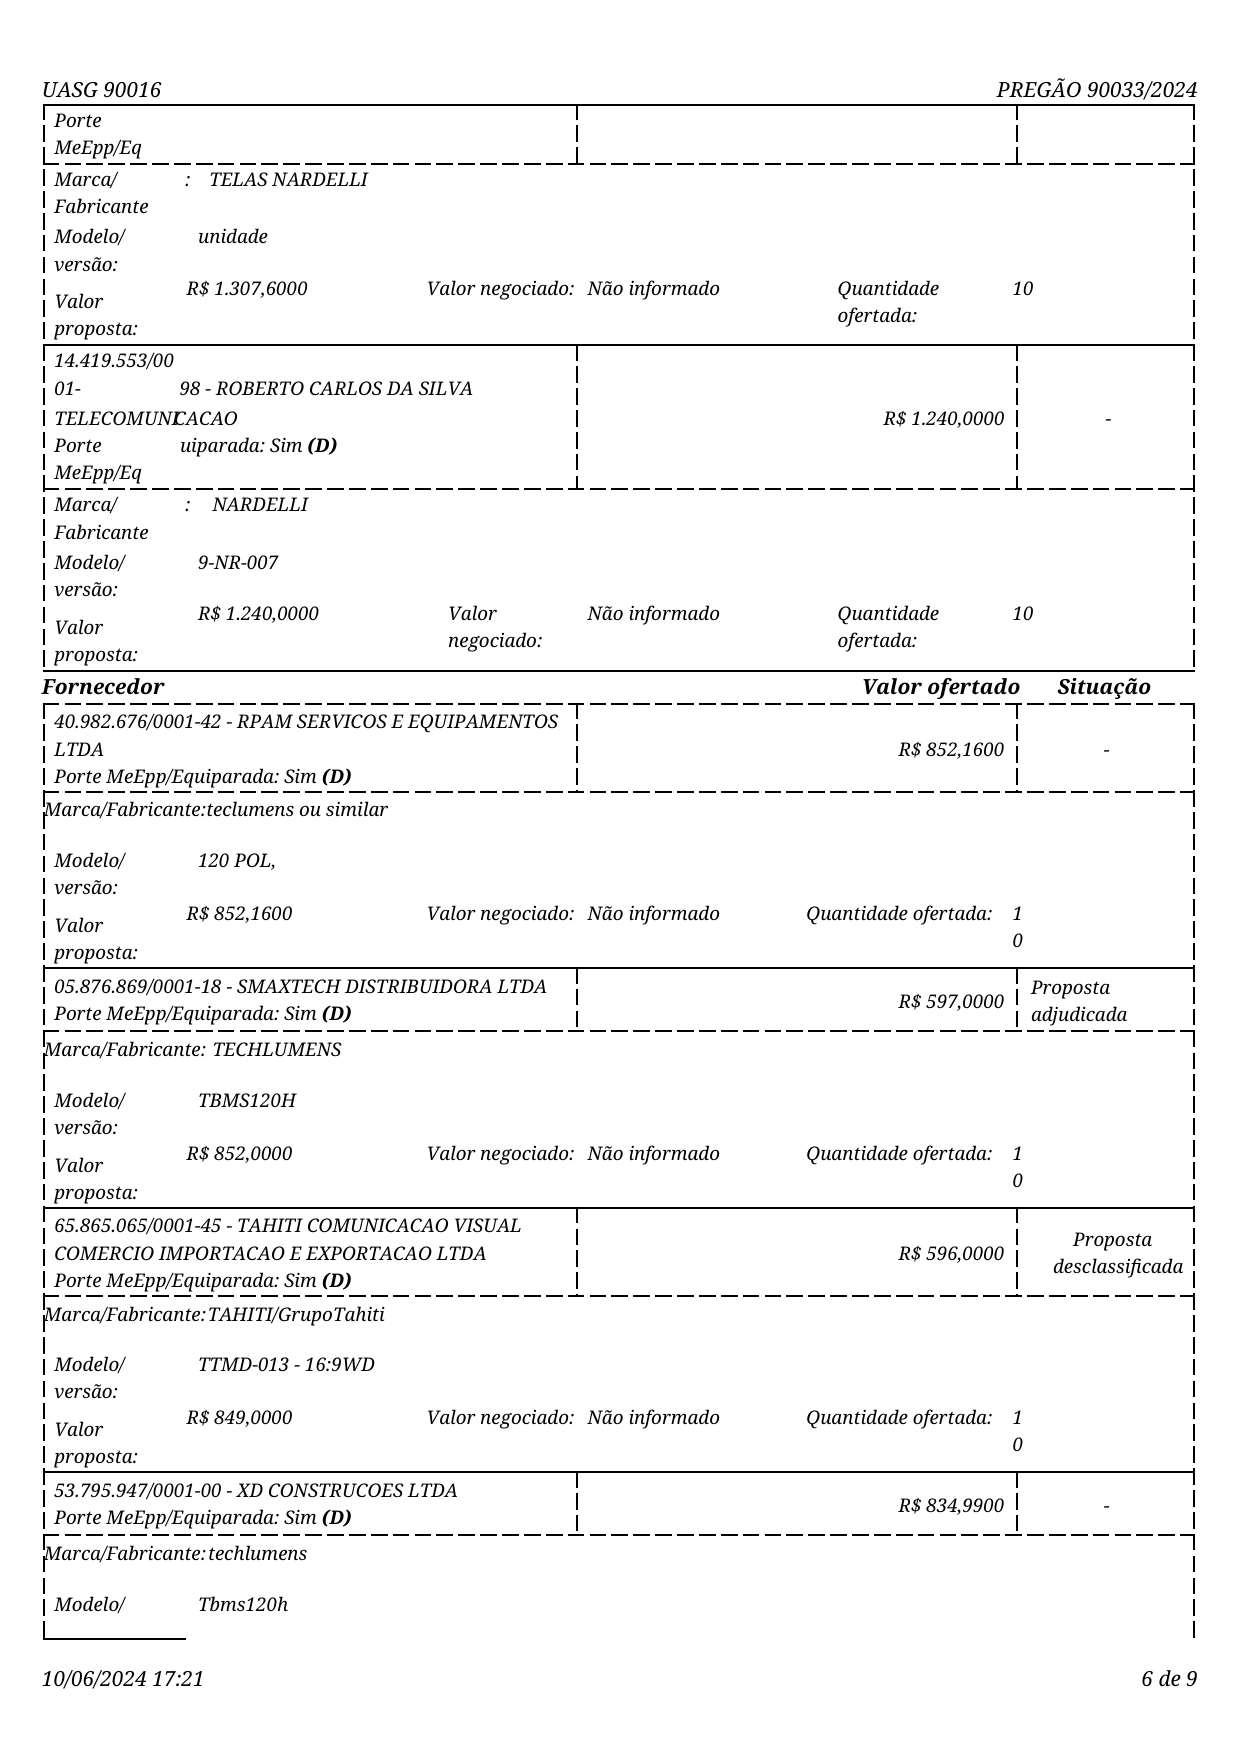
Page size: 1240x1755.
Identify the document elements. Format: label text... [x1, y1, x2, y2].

table_cell [577, 163, 837, 222]
table_cell - [1068, 106, 1194, 163]
table_cell Modelo/versão: Valor proposta: [44, 843, 186, 967]
table_cell 120 POL, [186, 843, 577, 894]
table_cell [838, 346, 1017, 404]
table_cell R$ 852,1600 Valor negociado: [186, 894, 577, 967]
table_cell 10 [1002, 1134, 1031, 1207]
table_cell [577, 1083, 787, 1133]
table_cell [1031, 1134, 1194, 1207]
table_cell [577, 1473, 787, 1534]
table_cell [577, 1295, 787, 1347]
table_header [577, 703, 787, 791]
table_cell [1017, 1473, 1031, 1534]
table_cell [788, 1587, 1031, 1638]
table_cell [577, 843, 787, 894]
table_cell [448, 488, 577, 548]
table_cell R$ 597,0000 [788, 969, 1017, 1030]
table_cell Tbms120h [186, 1587, 577, 1638]
table_cell 49.106.119/0001- Porte MeEpp/Eq [44, 106, 186, 163]
table_cell TBMS120H [186, 1083, 577, 1133]
table_cell [1068, 222, 1194, 271]
table_header [1017, 703, 1031, 791]
table_cell - [1031, 1473, 1194, 1534]
table_cell Marca/Fabricante [44, 488, 186, 548]
table_cell 9-NR-007 [186, 548, 448, 597]
table_cell [1068, 346, 1194, 404]
table_cell [577, 969, 787, 1030]
table_cell Quantidade ofertada: [788, 1134, 1002, 1207]
table_cell Marca/Fabricante: TAHITI/GrupoTahiti [44, 1295, 577, 1347]
table_cell : TELAS NARDELLI [186, 163, 577, 222]
table_cell [577, 106, 837, 163]
table_header R$ 852,1600 [788, 703, 1017, 791]
table_cell [1031, 894, 1194, 967]
table_cell [1017, 404, 1068, 488]
table_cell - [1068, 404, 1194, 488]
table_cell [788, 1295, 1031, 1347]
table_cell R$ 1.307,6000 Valor negociado: [186, 271, 577, 344]
table_cell Não informado [577, 271, 837, 344]
table_cell [1031, 1398, 1194, 1471]
table_cell [577, 222, 837, 271]
table_cell Não informado [577, 1134, 787, 1207]
table_cell Marca/Fabricante: TECHLUMENS [44, 1030, 577, 1083]
table_cell Modelo/versão: Valor proposta: [44, 1348, 186, 1471]
table_cell unidade [186, 222, 577, 271]
table_cell 05.876.869/0001-18 - SMAXTECH DISTRIBUIDORA LTDA Porte MeEpp/Equiparada: Sim (D) [44, 969, 577, 1030]
table_cell [1031, 1295, 1194, 1347]
table_cell Marca/Fabricante [44, 163, 186, 222]
table_cell [1068, 597, 1194, 670]
table_cell Não informado [577, 894, 787, 967]
table_cell TTMD-013 - 16:9WD [186, 1348, 577, 1398]
table_cell [577, 1348, 787, 1398]
table_cell Quantidade ofertada: [838, 597, 1002, 670]
table_cell 98 - ROBERTO CARLOS DA SILVA [186, 346, 577, 404]
table_cell [838, 222, 1068, 271]
table_cell Marca/Fabricante: techlumens [44, 1534, 577, 1587]
table_cell Não informado [577, 1398, 787, 1471]
table_cell [1031, 1030, 1194, 1083]
table_cell Quantidade ofertada: [838, 271, 1002, 344]
table_cell [838, 488, 1068, 548]
table_cell [577, 488, 837, 548]
table_cell [788, 1030, 1031, 1083]
table_cell [1068, 548, 1194, 597]
table_cell Proposta desclassificada [1031, 1209, 1194, 1295]
table_cell [448, 404, 577, 488]
table_cell Modelo/versão: Valor proposta: [44, 548, 186, 670]
table_cell R$ 1.240,0000 [186, 597, 448, 670]
table_cell 65.865.065/0001-45 - TAHITI COMUNICACAO VISUAL COMERCIO IMPORTACAO E EXPORTACAO LTDA Porte MeEpp/Equiparada: Sim (D) [44, 1209, 577, 1295]
table_cell [577, 791, 787, 843]
table_cell Marca/Fabricante: teclumens ou similar [44, 791, 577, 843]
table_cell [1017, 1209, 1031, 1295]
table_cell [577, 548, 837, 597]
table_header 40.982.676/0001-42 - RPAM SERVICOS E EQUIPAMENTOS LTDA Porte MeEpp/Equiparada: Sim (D) [44, 703, 577, 791]
table_cell [1068, 488, 1194, 548]
table_cell Quantidade ofertada: [788, 894, 1002, 967]
table_cell [577, 1587, 787, 1638]
table_cell R$ 1.240,0000 [838, 404, 1017, 488]
table_cell [838, 548, 1068, 597]
table_cell R$ 852,0000 Valor negociado: [186, 1134, 577, 1207]
table_cell Quantidade ofertada: [788, 1398, 1002, 1471]
table_cell [788, 1083, 1031, 1133]
table_cell Modelo/versão: Valor proposta: [44, 1083, 186, 1207]
table_cell Modelo/ [44, 1587, 186, 1638]
table_cell 14.419.553/0001- [44, 346, 186, 404]
table_cell Proposta adjudicada [1031, 969, 1194, 1030]
table_cell : NARDELLI [186, 488, 448, 548]
table_cell [1031, 1348, 1194, 1398]
table_cell [1031, 843, 1194, 894]
table_cell [1031, 1083, 1194, 1133]
table_cell 53.795.947/0001-00 - XD CONSTRUCOES LTDA Porte MeEpp/Equiparada: Sim (D) [44, 1473, 577, 1534]
table_cell 10 [1002, 597, 1068, 670]
table_cell [1017, 346, 1068, 404]
table_cell [577, 1534, 787, 1587]
table_cell CACAO uiparada: Sim (D) [186, 404, 448, 488]
table_header - [1031, 703, 1194, 791]
table_cell [1031, 1587, 1194, 1638]
table_cell [1017, 106, 1068, 163]
table_cell Modelo/versão: Valor proposta: [44, 222, 186, 344]
table_cell [788, 843, 1031, 894]
table_cell 32 - RHG SERVICOS E COMERCIO LTDA uiparada: Sim (D) [186, 106, 577, 163]
table_cell R$ 596,0000 [788, 1209, 1017, 1295]
table_cell 10 [1002, 894, 1031, 967]
table_cell R$ 834,9900 [788, 1473, 1017, 1534]
table_cell Não informado [577, 597, 837, 670]
table_cell R$ 849,0000 Valor negociado: [186, 1398, 577, 1471]
table_cell [788, 1534, 1031, 1587]
table_cell [1068, 271, 1194, 344]
table_cell TELECOMUNI Porte MeEpp/Eq [44, 404, 186, 488]
table_cell 10 [1002, 271, 1068, 344]
table_cell [448, 548, 577, 597]
table_cell [838, 106, 1017, 163]
text Fornecedor Valor ofertado Situação [42, 672, 1200, 700]
table_cell [577, 1030, 787, 1083]
table_cell [1031, 1534, 1194, 1587]
table_cell [577, 346, 837, 404]
table_cell [788, 1348, 1031, 1398]
table_cell [577, 1209, 787, 1295]
table_cell 10 [1002, 1398, 1031, 1471]
table_cell [788, 791, 1031, 843]
table_cell [1068, 163, 1194, 222]
table_cell [1031, 791, 1194, 843]
table_cell [838, 163, 1068, 222]
table_cell [1017, 969, 1031, 1030]
table_cell Valor negociado: [448, 597, 577, 670]
table_cell [577, 404, 837, 488]
